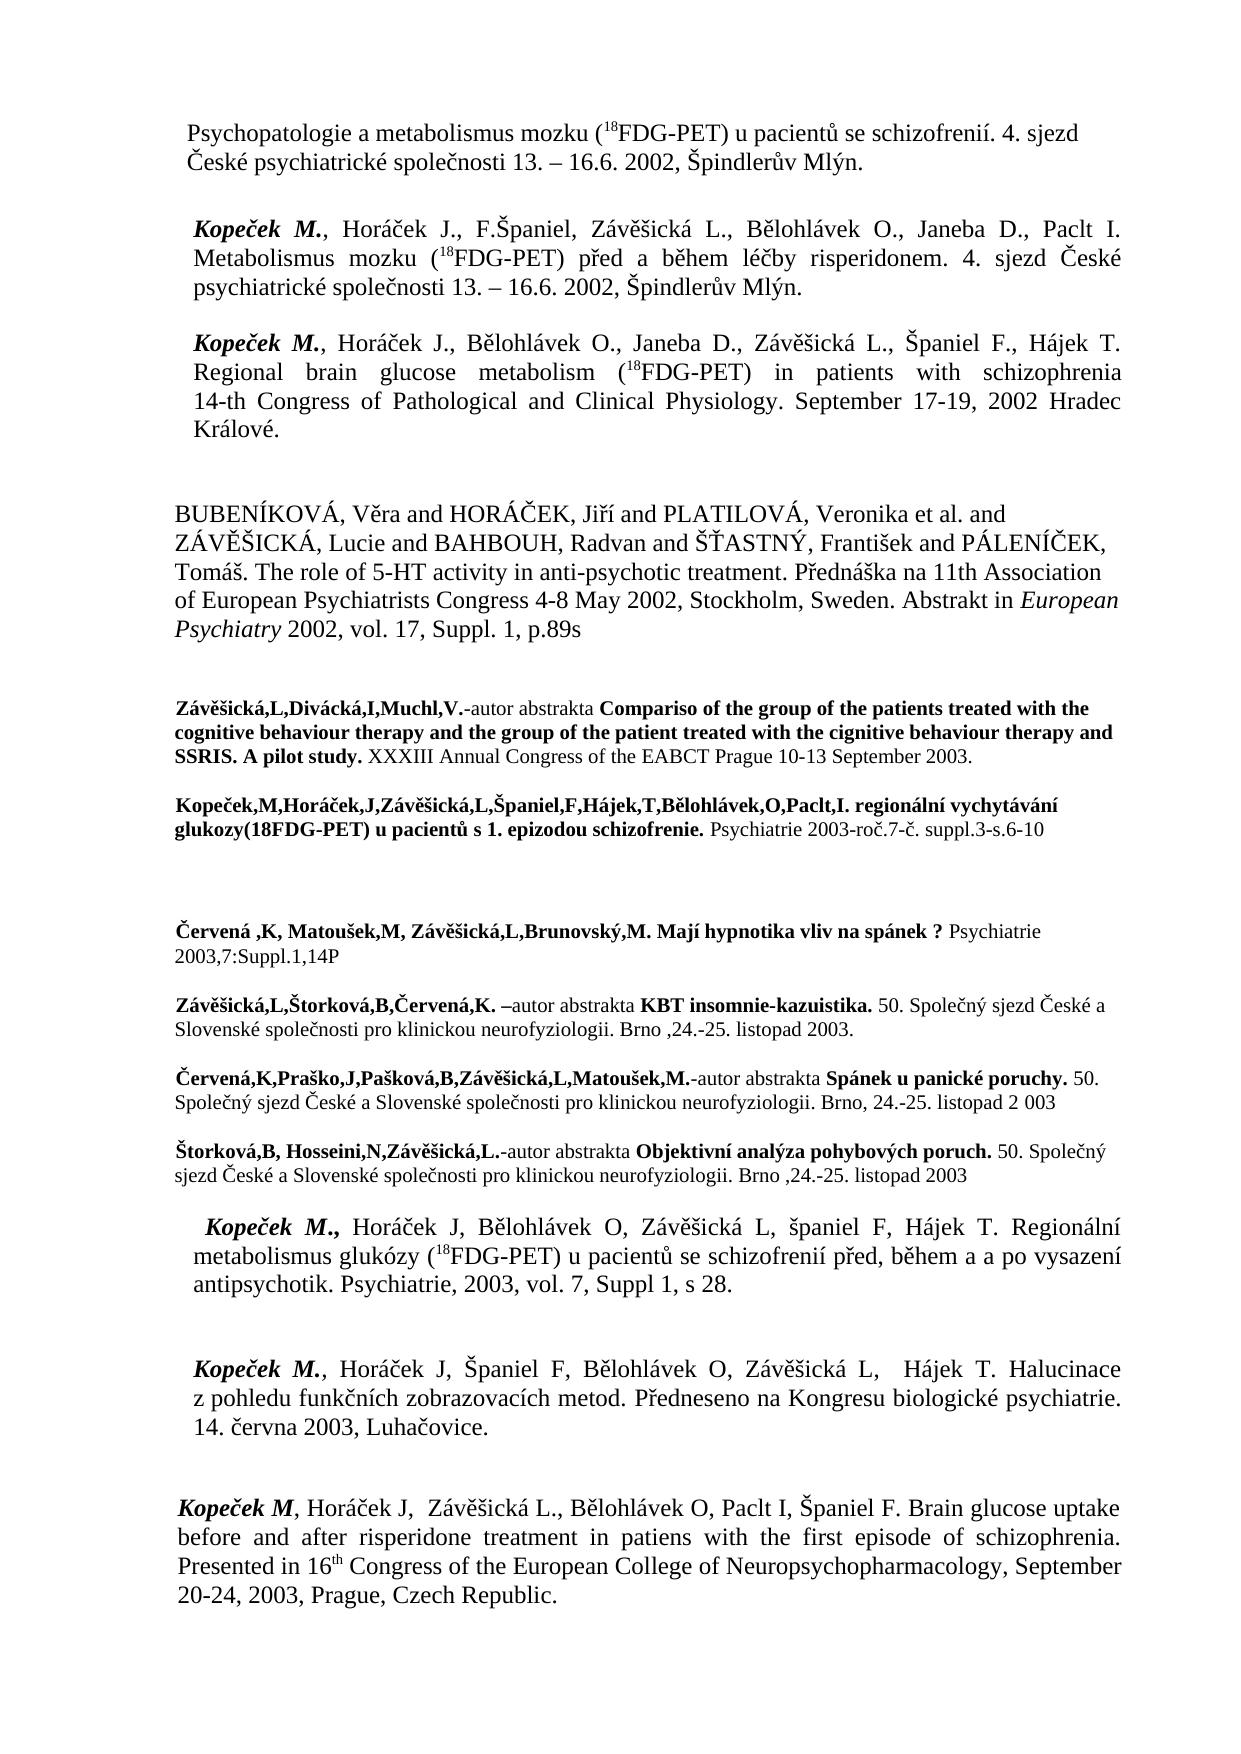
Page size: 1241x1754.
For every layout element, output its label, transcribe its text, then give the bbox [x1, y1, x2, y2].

text Červená ,K, Matoušek,M, Závěšická,L,Brunovský,M. Mají hypnotika vliv na spánek ? Psychiatrie 2003,7:Suppl.1,14P [118, 919, 1122, 968]
text Štorková,B, Hosseini,N,Závěšická,L.-autor abstrakta Objektivní analýza pohybových poruch. 50. Společný sjezd České a Slovenské společnosti pro klinickou neurofyziologii. Brno ,24.-25. listopad 2003 [118, 1139, 1122, 1187]
text Kopeček M., Horáček J., F.Španiel, Závěšická L., Bělohlávek O., Janeba D., Paclt I. Metabolismus mozku (18FDG-PET) před a během léčby risperidonem. 4. sjezd České psychiatrické společnosti 13. – 16.6. 2002, Špindlerův Mlýn. [193, 214, 1122, 300]
text Kopeček M., Horáček J, Španiel F, Bělohlávek O, Závěšická L, Hájek T. Halucinace z pohledu funkčních zobrazovacích metod. Předneseno na Kongresu biologické psychiatrie. 14. června 2003, Luhačovice. [193, 1354, 1122, 1441]
text Psychopatologie a metabolismus mozku (18FDG-PET) u pacientů se schizofrenií. 4. sjezd České psychiatrické společnosti 13. – 16.6. 2002, Špindlerův Mlýn. [187, 118, 1122, 176]
text BUBENÍKOVÁ, Věra and HORÁČEK, Jiří and PLATILOVÁ, Veronika et al. and ZÁVĚŠICKÁ, Lucie and BAHBOUH, Radvan and ŠŤASTNÝ, František and PÁLENÍČEK, Tomáš. The role of 5-HT activity in anti-psychotic treatment. Přednáška na 11th Association of European Psychiatrists Congress 4-8 May 2002, Stockholm, Sweden. Abstrakt in European Psychiatry 2002, vol. 17, Suppl. 1, p.89s [118, 499, 1122, 671]
text Závěšická,L,Štorková,B,Červená,K. –autor abstrakta KBT insomnie-kazuistika. 50. Společný sjezd České a Slovenské společnosti pro klinickou neurofyziologii. Brno ,24.-25. listopad 2003. [118, 993, 1122, 1041]
text Závěšická,L,Divácká,I,Muchl,V.-autor abstrakta Compariso of the group of the patients treated with the cognitive behaviour therapy and the group of the patient treated with the cignitive behaviour therapy and SSRIS. A pilot study. XXXIII Annual Congress of the EABCT Prague 10-13 September 2003. [118, 696, 1122, 768]
text Kopeček M, Horáček J, Závěšická L., Bělohlávek O, Paclt I, Španiel F. Brain glucose uptake before and after risperidone treatment in patiens with the first episode of schizophrenia. Presented in 16th Congress of the European College of Neuropsychopharmacology, September 20-24, 2003, Prague, Czech Republic. [177, 1493, 1122, 1608]
text Kopeček M., Horáček J., Bělohlávek O., Janeba D., Závěšická L., Španiel F., Hájek T. Regional brain glucose metabolism (18FDG-PET) in patients with schizophrenia 14-th Congress of Pathological and Clinical Physiology. September 17-19, 2002 Hradec Králové. [193, 328, 1122, 443]
text Kopeček,M,Horáček,J,Závěšická,L,Španiel,F,Hájek,T,Bělohlávek,O,Paclt,I. regionální vychytávání glukozy(18FDG-PET) u pacientů s 1. epizodou schizofrenie. Psychiatrie 2003-roč.7-č. suppl.3-s.6-10 [118, 793, 1122, 841]
text Červená,K,Praško,J,Pašková,B,Závěšická,L,Matoušek,M.-autor abstrakta Spánek u panické poruchy. 50. Společný sjezd České a Slovenské společnosti pro klinickou neurofyziologii. Brno, 24.-25. listopad 2 003 [118, 1066, 1122, 1114]
text Kopeček M., Horáček J, Bělohlávek O, Závěšická L, španiel F, Hájek T. Regionální metabolismus glukózy (18FDG-PET) u pacientů se schizofrenií před, během a a po vysazení antipsychotik. Psychiatrie, 2003, vol. 7, Suppl 1, s 28. [193, 1212, 1122, 1298]
